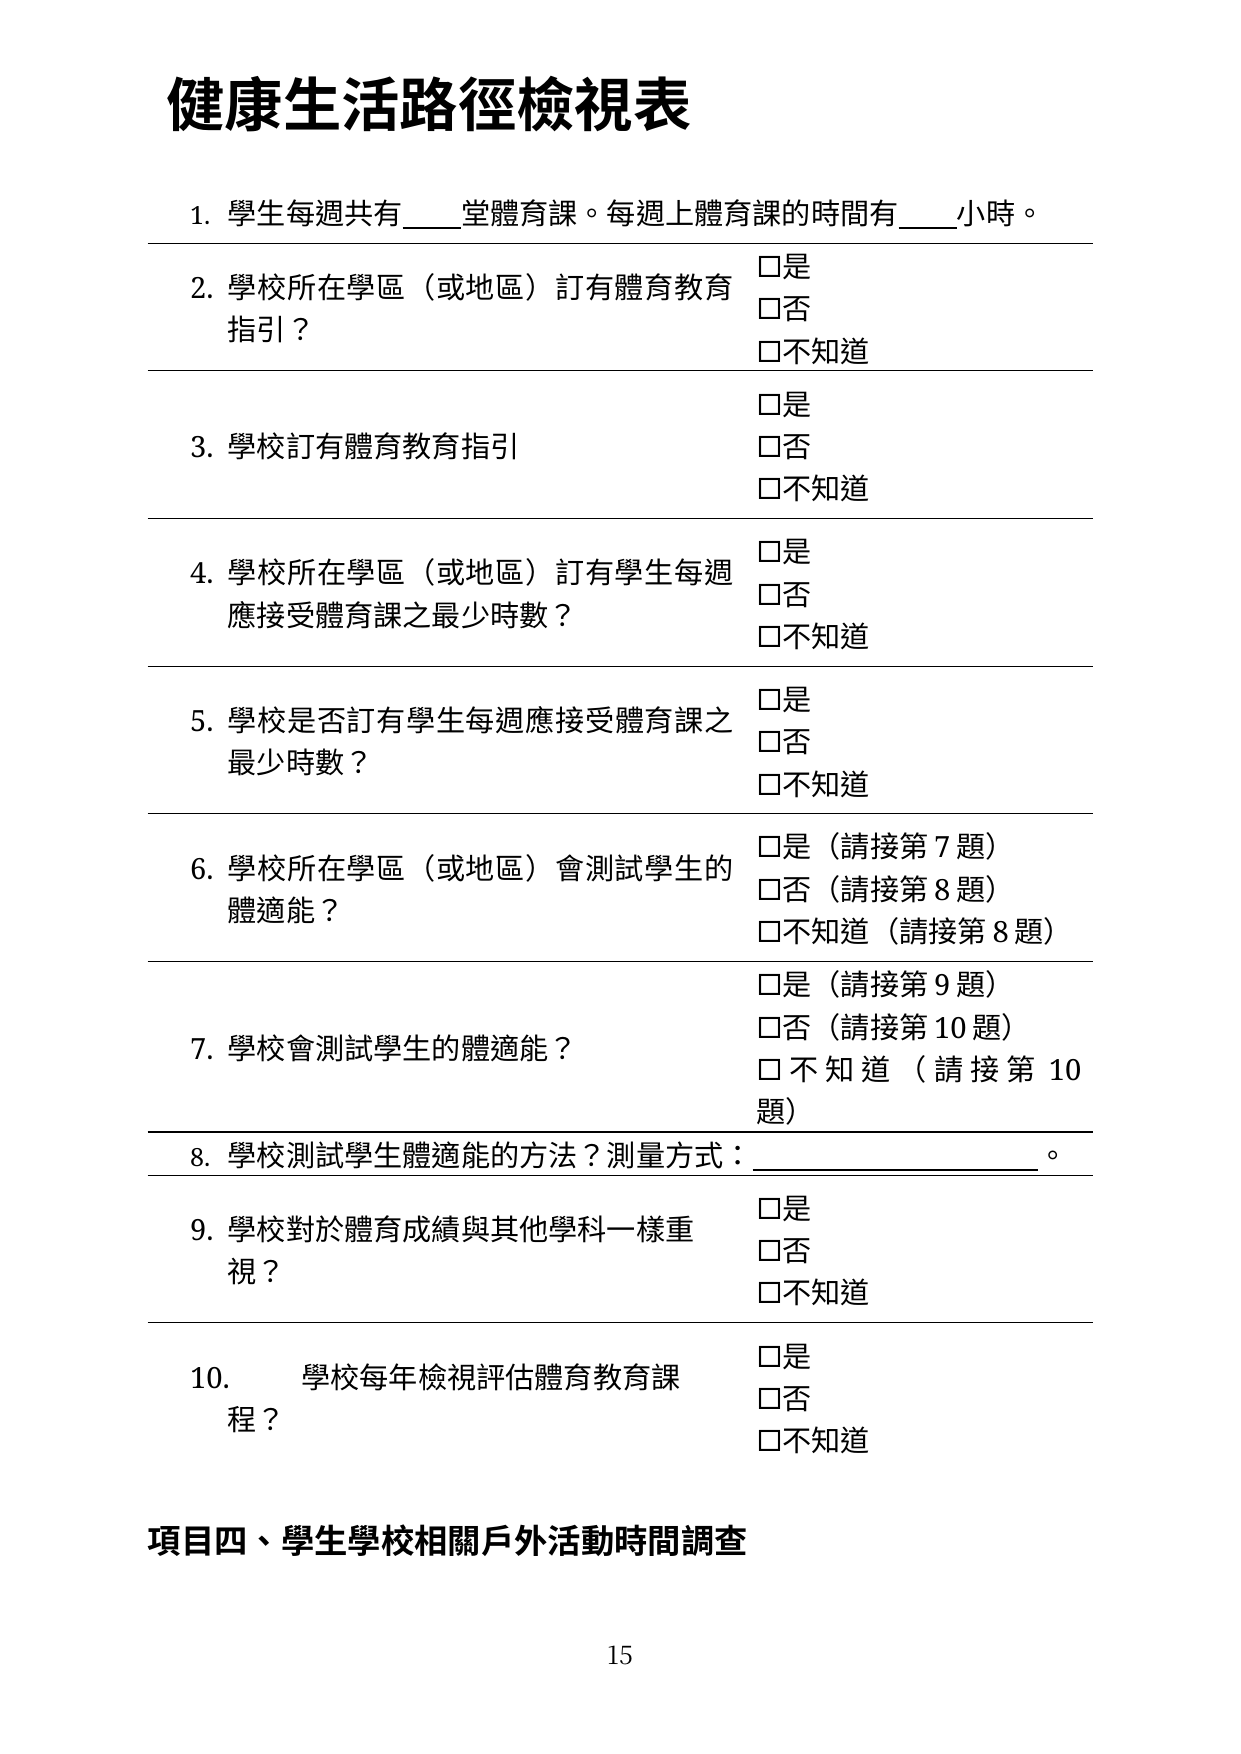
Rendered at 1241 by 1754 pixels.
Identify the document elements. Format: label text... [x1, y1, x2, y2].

table_cell 是 否 不知道 [745, 1377, 1092, 1470]
text 項目四、學生學校相關戶外活動時間調查 [148, 1515, 1092, 1563]
table_cell 是 否 不知道 [745, 371, 1092, 440]
table_cell 學校每年檢視評估體育教育課程？ [148, 1377, 745, 1470]
table_cell 學校所在學區（或地區）訂有體育教育指引？ [148, 244, 745, 370]
table_cell 是 否 不知道 [745, 244, 1092, 370]
table_header 學生每週共有 堂體育課。每週上體育課的時間有 小時。 [148, 182, 1092, 242]
table_cell 學校訂有體育教育指引 [148, 371, 745, 440]
